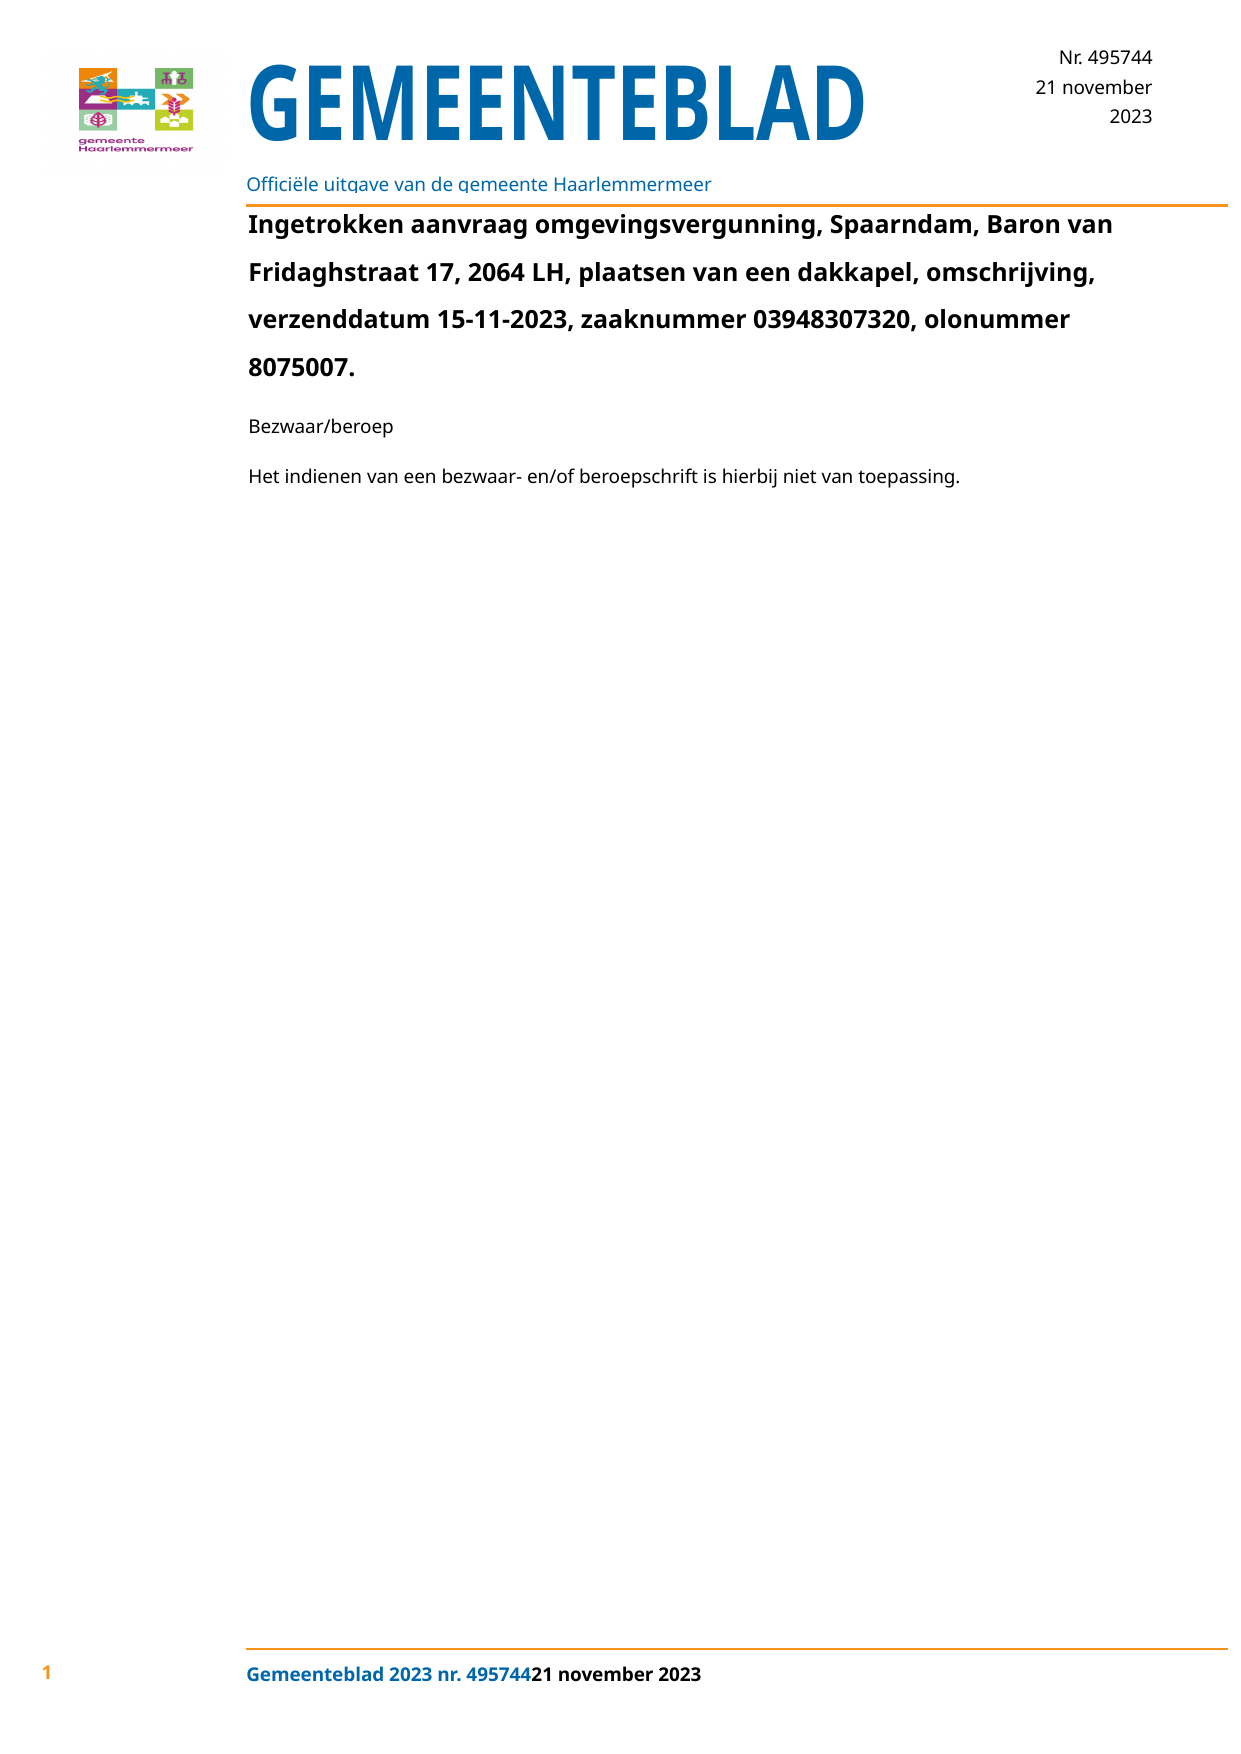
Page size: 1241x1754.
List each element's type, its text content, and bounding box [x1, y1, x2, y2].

picture [41, 47, 231, 172]
text Het indienen van een bezwaar- en/of beroepschrift is hierbij niet van toepassing. [248, 463, 1152, 489]
text Bezwaar/beroep [248, 413, 1152, 439]
text Ingetrokken aanvraag omgevingsvergunning, Spaarndam, Baron van Fridaghstraat 17, 2064 LH, plaatsen van een dakkapel, omschrijving, verzenddatum 15-11-2023, zaaknummer 03948307320, olonummer 8075007. [248, 207, 1152, 384]
